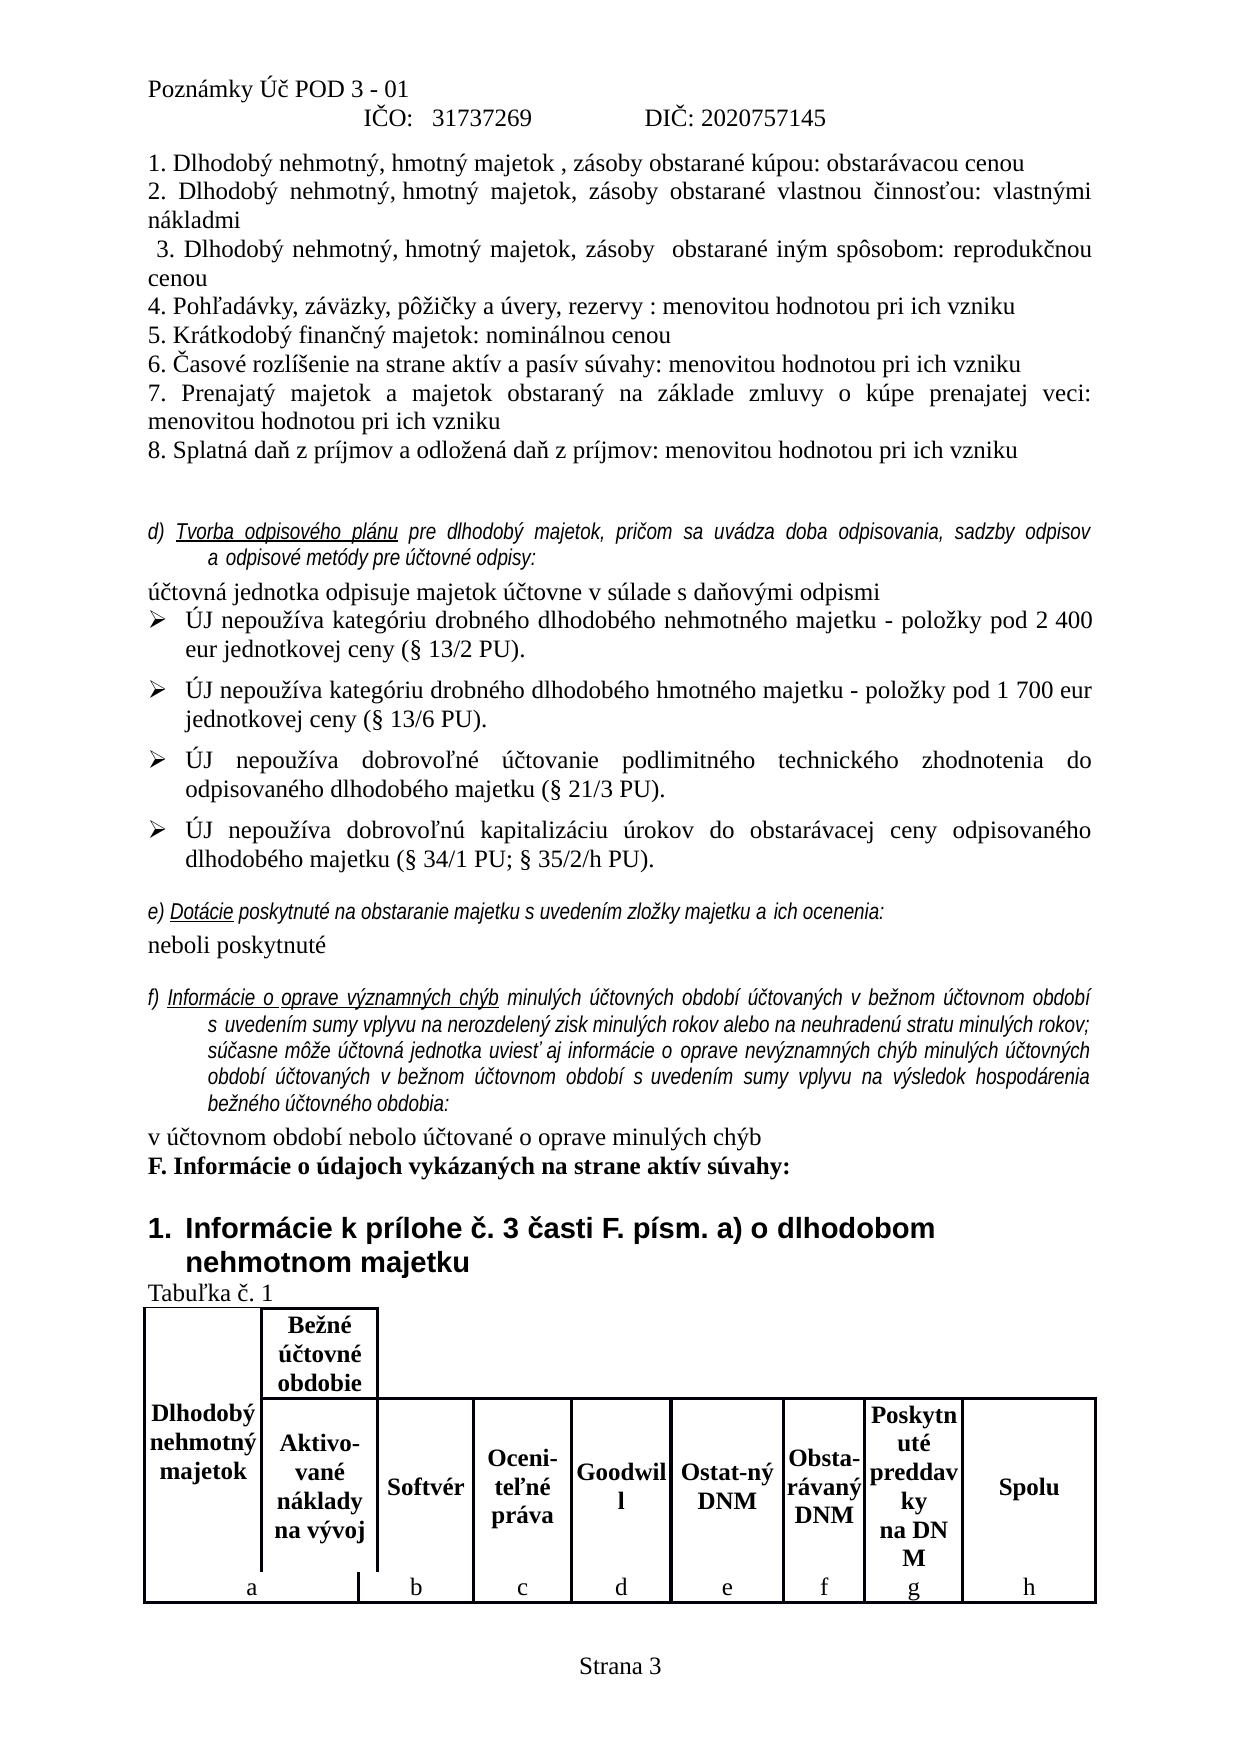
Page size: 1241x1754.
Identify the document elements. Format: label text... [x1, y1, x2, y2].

table_cell Spolu [964, 1400, 1094, 1572]
table_cell e [673, 1572, 782, 1601]
list ÚJ nepoužíva dobrovoľnú kapitalizáciu úrokov do obstarávacej ceny odpisovaného dlhodobého majetku (§ 34/1 PU; § 35/2/h PU). [148, 815, 1092, 873]
table_cell d [573, 1572, 669, 1601]
text 3. Dlhodobý nehmotný, hmotný majetok, zásoby obstarané iným spôsobom: reprodukčnou cenou [148, 234, 1092, 291]
table_cell h [964, 1572, 1094, 1601]
list ÚJ nepoužíva kategóriu drobného dlhodobého hmotného majetku - položky pod 1 700 eur jednotkovej ceny (§ 13/6 PU). [148, 675, 1092, 733]
text 4. Pohľadávky, záväzky, pôžičky a úvery, rezervy : menovitou hodnotou pri ich vzniku [148, 291, 1092, 320]
table_cell Softvér [379, 1400, 472, 1572]
text Tabuľka č. 1 [148, 1278, 1092, 1307]
table_cell Aktivo-vané náklady na vývoj [263, 1400, 376, 1572]
table_cell Goodwill [573, 1400, 669, 1572]
table_header Dlhodobý nehmotný majetok [146, 1308, 260, 1572]
list ÚJ nepoužíva dobrovoľné účtovanie podlimitného technického zhodnotenia do odpisovaného dlhodobého majetku (§ 21/3 PU). [148, 745, 1092, 803]
table_cell b [360, 1572, 472, 1601]
text neboli poskytnuté [148, 931, 1141, 959]
table_cell Ostat-ný DNM [673, 1400, 782, 1572]
table_cell g [866, 1572, 961, 1601]
text 7. Prenajatý majetok a majetok obstaraný na základe zmluvy o kúpe prenajatej veci: menovitou hodnotou pri ich vzniku [148, 378, 1092, 435]
title Informácie k prílohe č. 3 časti F. písm. a) o dlhodobom nehmotnom majetku [148, 1211, 1092, 1278]
table_cell Obsta- rávaný DNM [785, 1400, 863, 1572]
table_cell a [146, 1572, 357, 1601]
text v účtovnom období nebolo účtované o oprave minulých chýb [148, 1122, 1141, 1151]
table_cell Poskytnuté preddavky na DNM [866, 1400, 961, 1572]
text 6. Časové rozlíšenie na strane aktív a pasív súvahy: menovitou hodnotou pri ich vzniku [148, 349, 1092, 378]
subtitle e) Dotácie poskytnuté na obstaranie majetku s uvedením zložky majetku a ich ocenenia: [148, 898, 1092, 924]
text 5. Krátkodobý finančný majetok: nominálnou cenou [148, 320, 1092, 349]
table_header Bežné účtovné obdobie [263, 1310, 376, 1397]
text 2. Dlhodobý nehmotný, hmotný majetok, zásoby obstarané vlastnou činnosťou: vlastnými nákladmi [148, 176, 1092, 234]
subtitle f) Informácie o oprave významných chýb minulých účtovných období účtovaných v bežnom účtovnom období s uvedením sumy vplyvu na nerozdelený zisk minulých rokov alebo na neuhradenú stratu minulých rokov; súčasne môže účtovná jednotka uviesť aj informácie o oprave nevýznamných chýb minulých účtovných období účtovaných v bežnom účtovnom období s uvedením sumy vplyvu na výsledok hospodárenia bežného účtovného obdobia: [148, 984, 1092, 1116]
text účtovná jednotka odpisuje majetok účtovne v súlade s daňovými odpismi [148, 577, 1092, 605]
subtitle d) Tvorba odpisového plánu pre dlhodobý majetok, pričom sa uvádza doba odpisovania, sadzby odpisov a odpisové metódy pre účtovné odpisy: [148, 518, 1092, 570]
text F. Informácie o údajoch vykázaných na strane aktív súvahy: [148, 1151, 1141, 1180]
list ÚJ nepoužíva kategóriu drobného dlhodobého nehmotného majetku - položky pod 2 400 eur jednotkovej ceny (§ 13/2 PU). [148, 605, 1092, 663]
text 1. Dlhodobý nehmotný, hmotný majetok , zásoby obstarané kúpou: obstarávacou cenou [148, 148, 1092, 176]
table_cell c [475, 1572, 570, 1601]
table_cell f [785, 1572, 863, 1601]
table_cell Oceni-teľné práva [475, 1400, 570, 1572]
text 8. Splatná daň z príjmov a odložená daň z príjmov: menovitou hodnotou pri ich vzniku [148, 435, 1092, 464]
